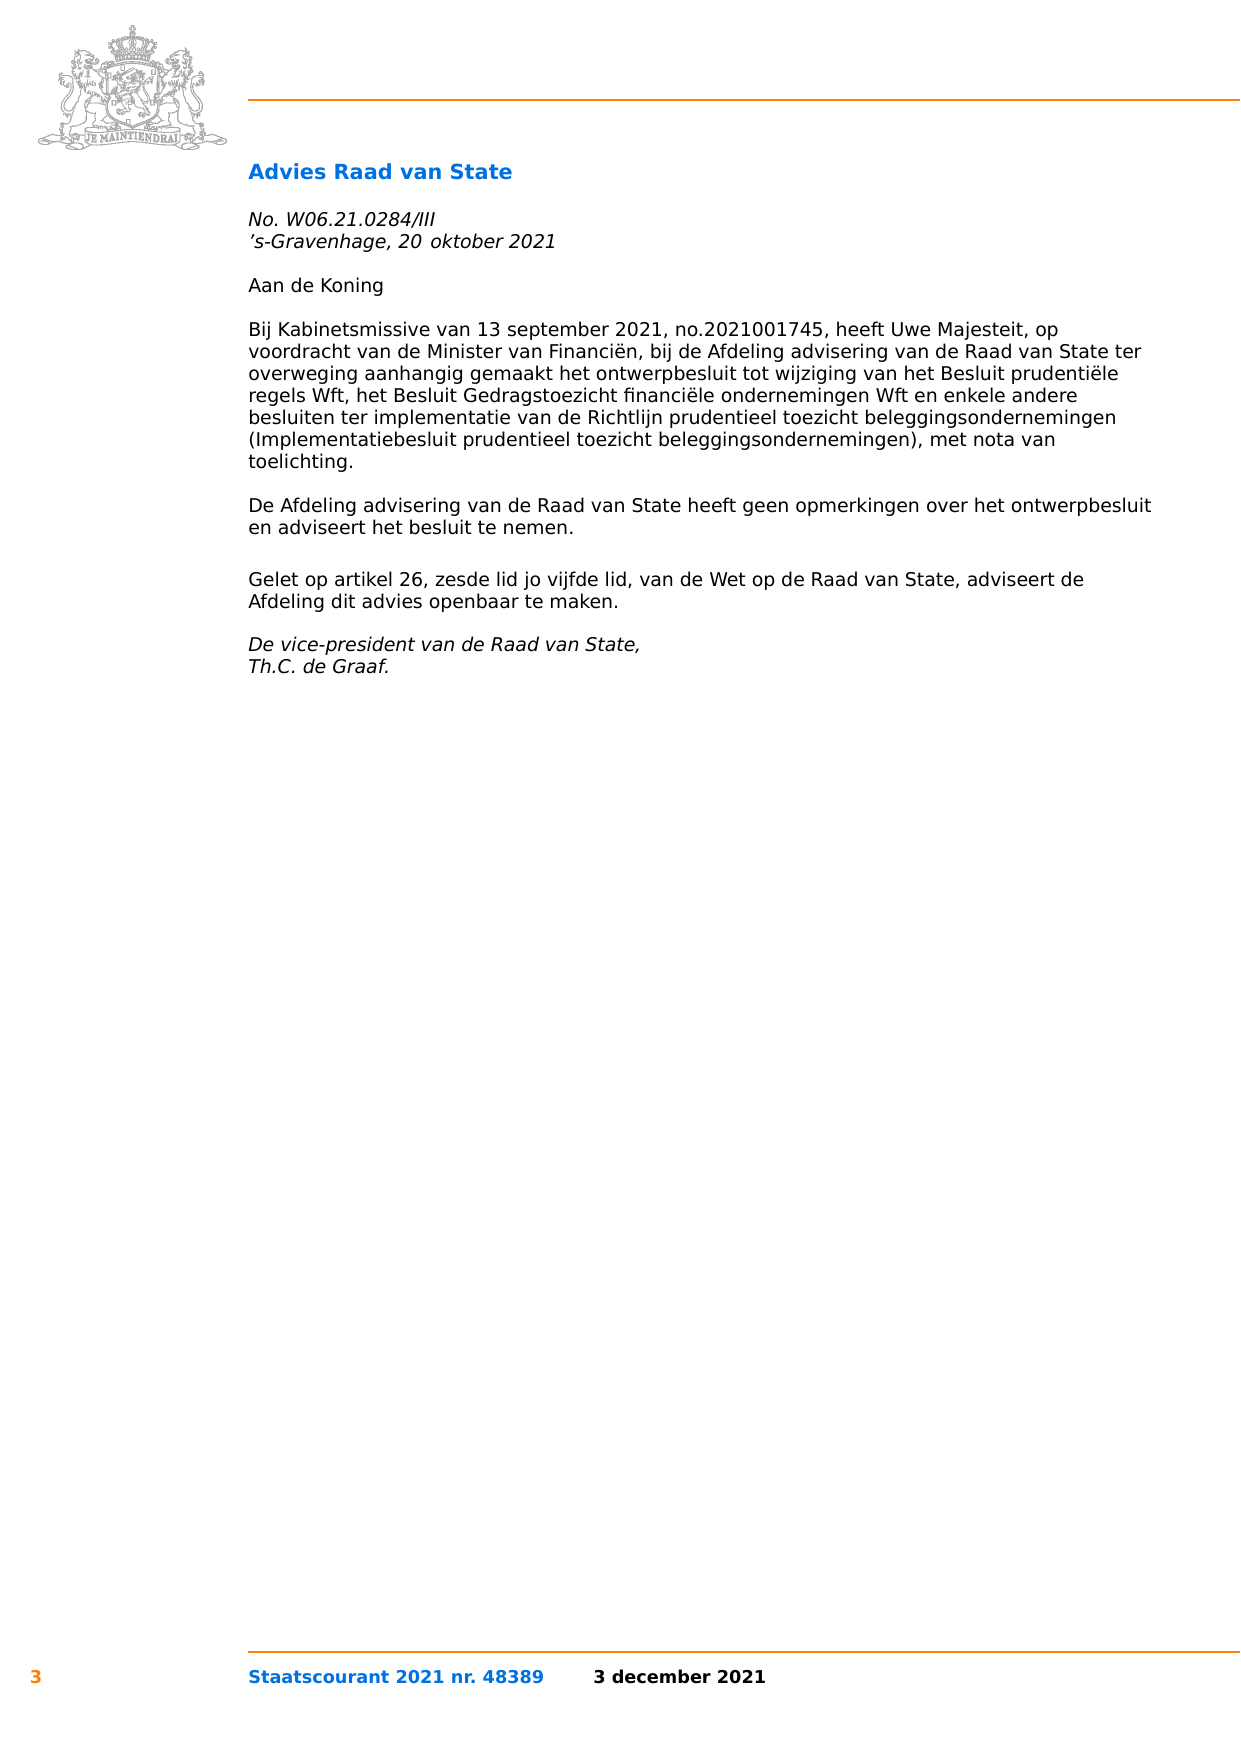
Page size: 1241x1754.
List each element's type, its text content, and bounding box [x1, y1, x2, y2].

text Bij Kabinetsmissive van 13 september 2021, no.2021001745, heeft Uwe Majesteit, op voordracht van de Minister van Financiën, bij de Afdeling advisering van de Raad van State ter overweging aanhangig gemaakt het ontwerpbesluit tot wijziging van het Besluit prudentiële regels Wft, het Besluit Gedragstoezicht financiële ondernemingen Wft en enkele andere besluiten ter implementatie van de Richtlijn prudentieel toezicht beleggingsondernemingen (Implementatiebesluit prudentieel toezicht beleggingsondernemingen), met nota van toelichting. [248, 319, 1163, 473]
picture [38, 25, 227, 150]
text ’s-Gravenhage, 20 oktober 2021 [248, 231, 1163, 253]
text No. W06.21.0284/III [248, 209, 1163, 231]
text Aan de Koning [248, 275, 1163, 297]
text Gelet op artikel 26, zesde lid jo vijfde lid, van de Wet op de Raad van State, adviseert de Afdeling dit advies openbaar te maken. [248, 568, 1163, 612]
text De vice-president van de Raad van State, Th.C. de Graaf. [248, 634, 1163, 678]
subtitle Advies Raad van State [248, 160, 1163, 184]
text De Afdeling advisering van de Raad van State heeft geen opmerkingen over het ontwerpbesluit en adviseert het besluit te nemen. [248, 494, 1163, 538]
